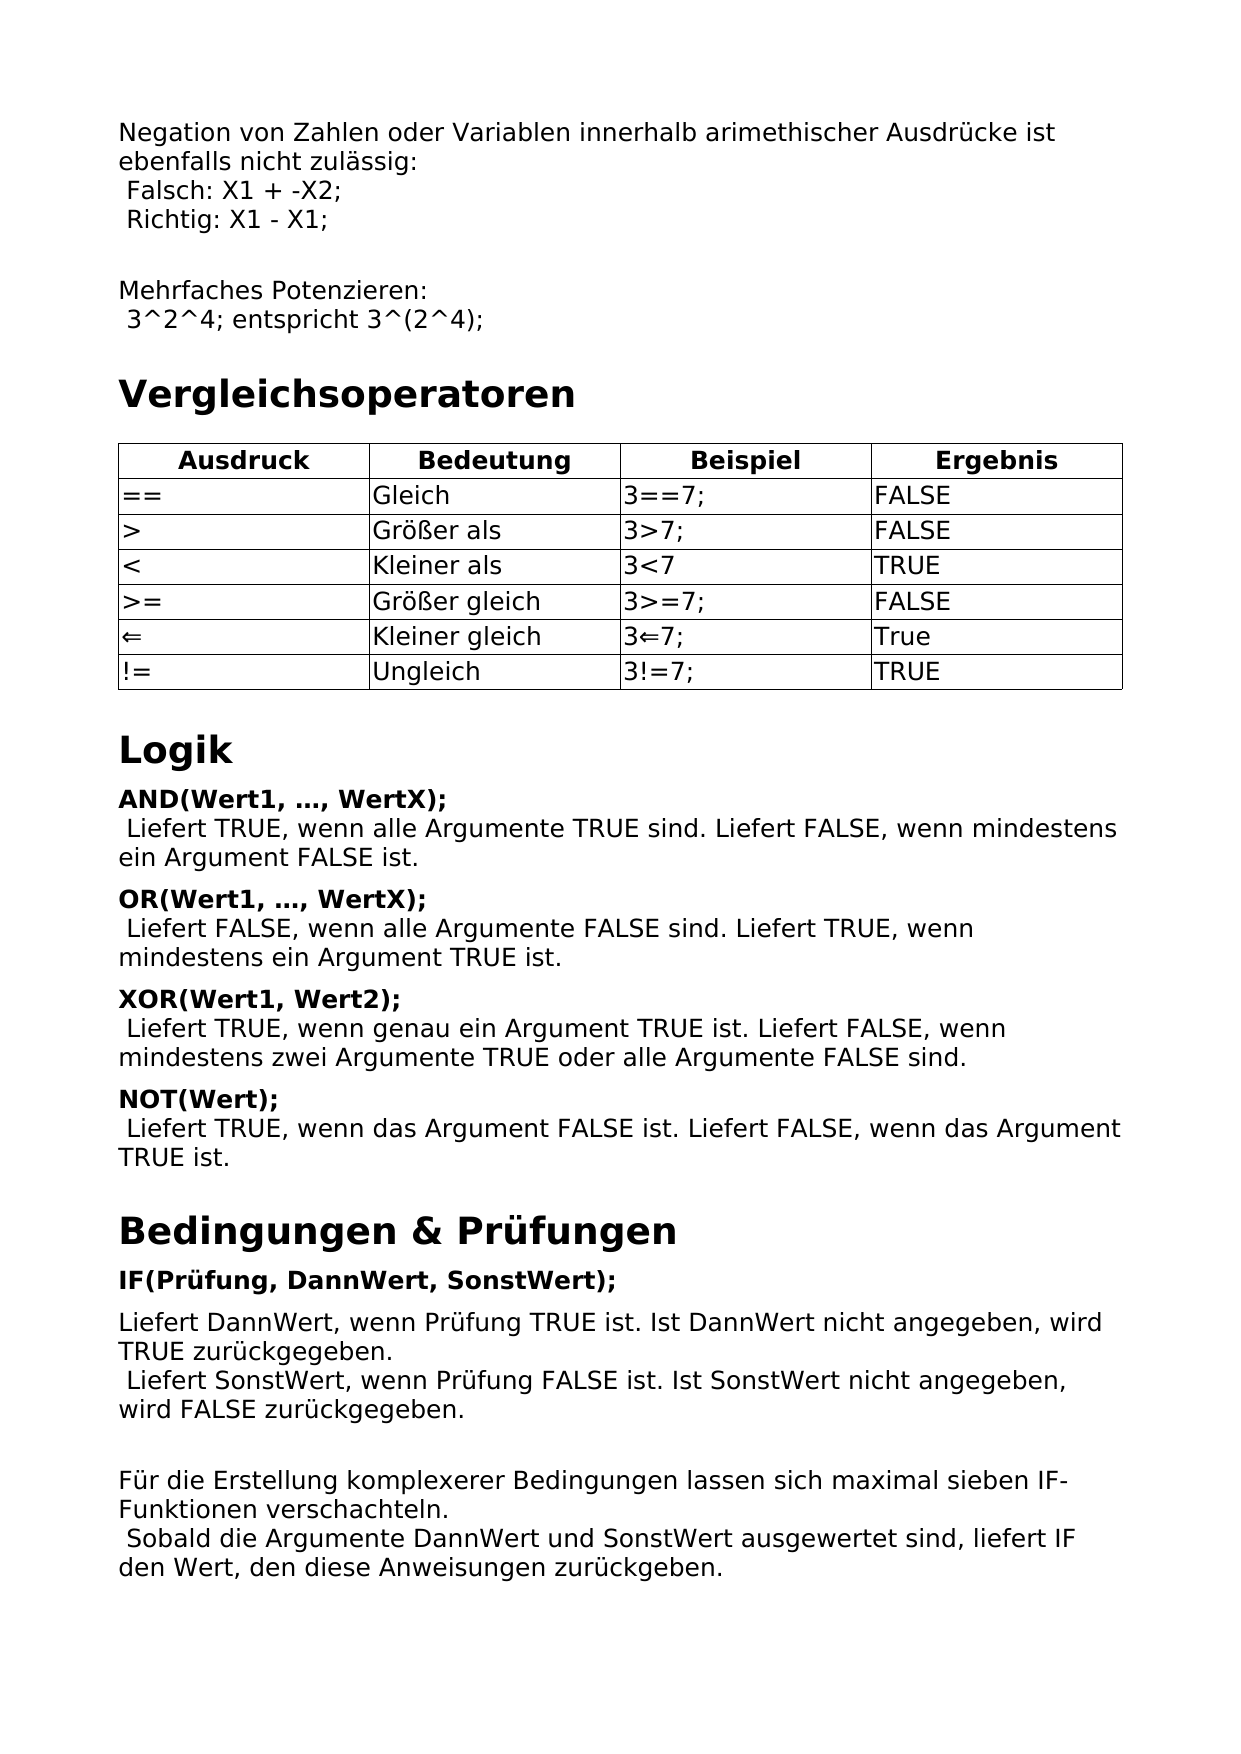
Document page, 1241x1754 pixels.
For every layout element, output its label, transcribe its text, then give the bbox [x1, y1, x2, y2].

table_cell Größer als [370, 515, 620, 548]
text Negation von Zahlen oder Variablen innerhalb arimethischer Ausdrücke ist ebenfalls nicht zulässig: Falsch: X1 + -X2; Richtig: X1 - X1; [118, 118, 1122, 264]
subtitle Bedingungen & Prüfungen [118, 1210, 1122, 1254]
table_cell TRUE [872, 655, 1122, 689]
text XOR(Wert1, Wert2); Liefert TRUE, wenn genau ein Argument TRUE ist. Liefert FALSE, wenn mindestens zwei Argumente TRUE oder alle Argumente FALSE sind. [118, 985, 1122, 1072]
text OR(Wert1, …, WertX); Liefert FALSE, wenn alle Argumente FALSE sind. Liefert TRUE, wenn mindestens ein Argument TRUE ist. [118, 885, 1122, 972]
table_cell != [119, 655, 369, 689]
subtitle Vergleichsoperatoren [118, 372, 1122, 416]
text IF(Prüfung, DannWert, SonstWert); [118, 1266, 1122, 1295]
table_cell TRUE [872, 550, 1122, 584]
text Liefert DannWert, wenn Prüfung TRUE ist. Ist DannWert nicht angegeben, wird TRUE zurückgegeben. Liefert SonstWert, wenn Prüfung FALSE ist. Ist SonstWert nicht angegeben, wird FALSE zurückgegeben. [118, 1308, 1122, 1454]
table_cell < [119, 550, 369, 584]
text Mehrfaches Potenzieren: 3^2^4; entspricht 3^(2^4); [118, 276, 1122, 335]
table_cell Größer gleich [370, 585, 620, 619]
table_cell 3>7; [621, 515, 871, 548]
table_header Bedeutung [370, 444, 620, 478]
subtitle Logik [118, 729, 1122, 772]
table_header Beispiel [621, 444, 871, 478]
table_header Ergebnis [872, 444, 1122, 478]
table_cell 3<7 [621, 550, 871, 584]
table_cell > [119, 515, 369, 548]
table_cell FALSE [872, 585, 1122, 619]
table_header Ausdruck [119, 444, 369, 478]
text AND(Wert1, …, WertX); Liefert TRUE, wenn alle Argumente TRUE sind. Liefert FALSE, wenn mindestens ein Argument FALSE ist. [118, 785, 1122, 872]
table_cell 3>=7; [621, 585, 871, 619]
table_cell == [119, 479, 369, 513]
text NOT(Wert); Liefert TRUE, wenn das Argument FALSE ist. Liefert FALSE, wenn das Argument TRUE ist. [118, 1085, 1122, 1172]
table_cell Ungleich [370, 655, 620, 689]
table_cell FALSE [872, 515, 1122, 548]
text Für die Erstellung komplexerer Bedingungen lassen sich maximal sieben IF-Funktionen verschachteln. Sobald die Argumente DannWert und SonstWert ausgewertet sind, liefert IF den Wert, den diese Anweisungen zurückgeben. [118, 1466, 1122, 1612]
table_cell 3⇐7; [621, 620, 871, 654]
table_cell Gleich [370, 479, 620, 513]
table_cell 3==7; [621, 479, 871, 513]
table_cell FALSE [872, 479, 1122, 513]
table_cell >= [119, 585, 369, 619]
table_cell Kleiner als [370, 550, 620, 584]
table_cell Kleiner gleich [370, 620, 620, 654]
table_cell True [872, 620, 1122, 654]
table_cell ⇐ [119, 620, 369, 654]
table_cell 3!=7; [621, 655, 871, 689]
